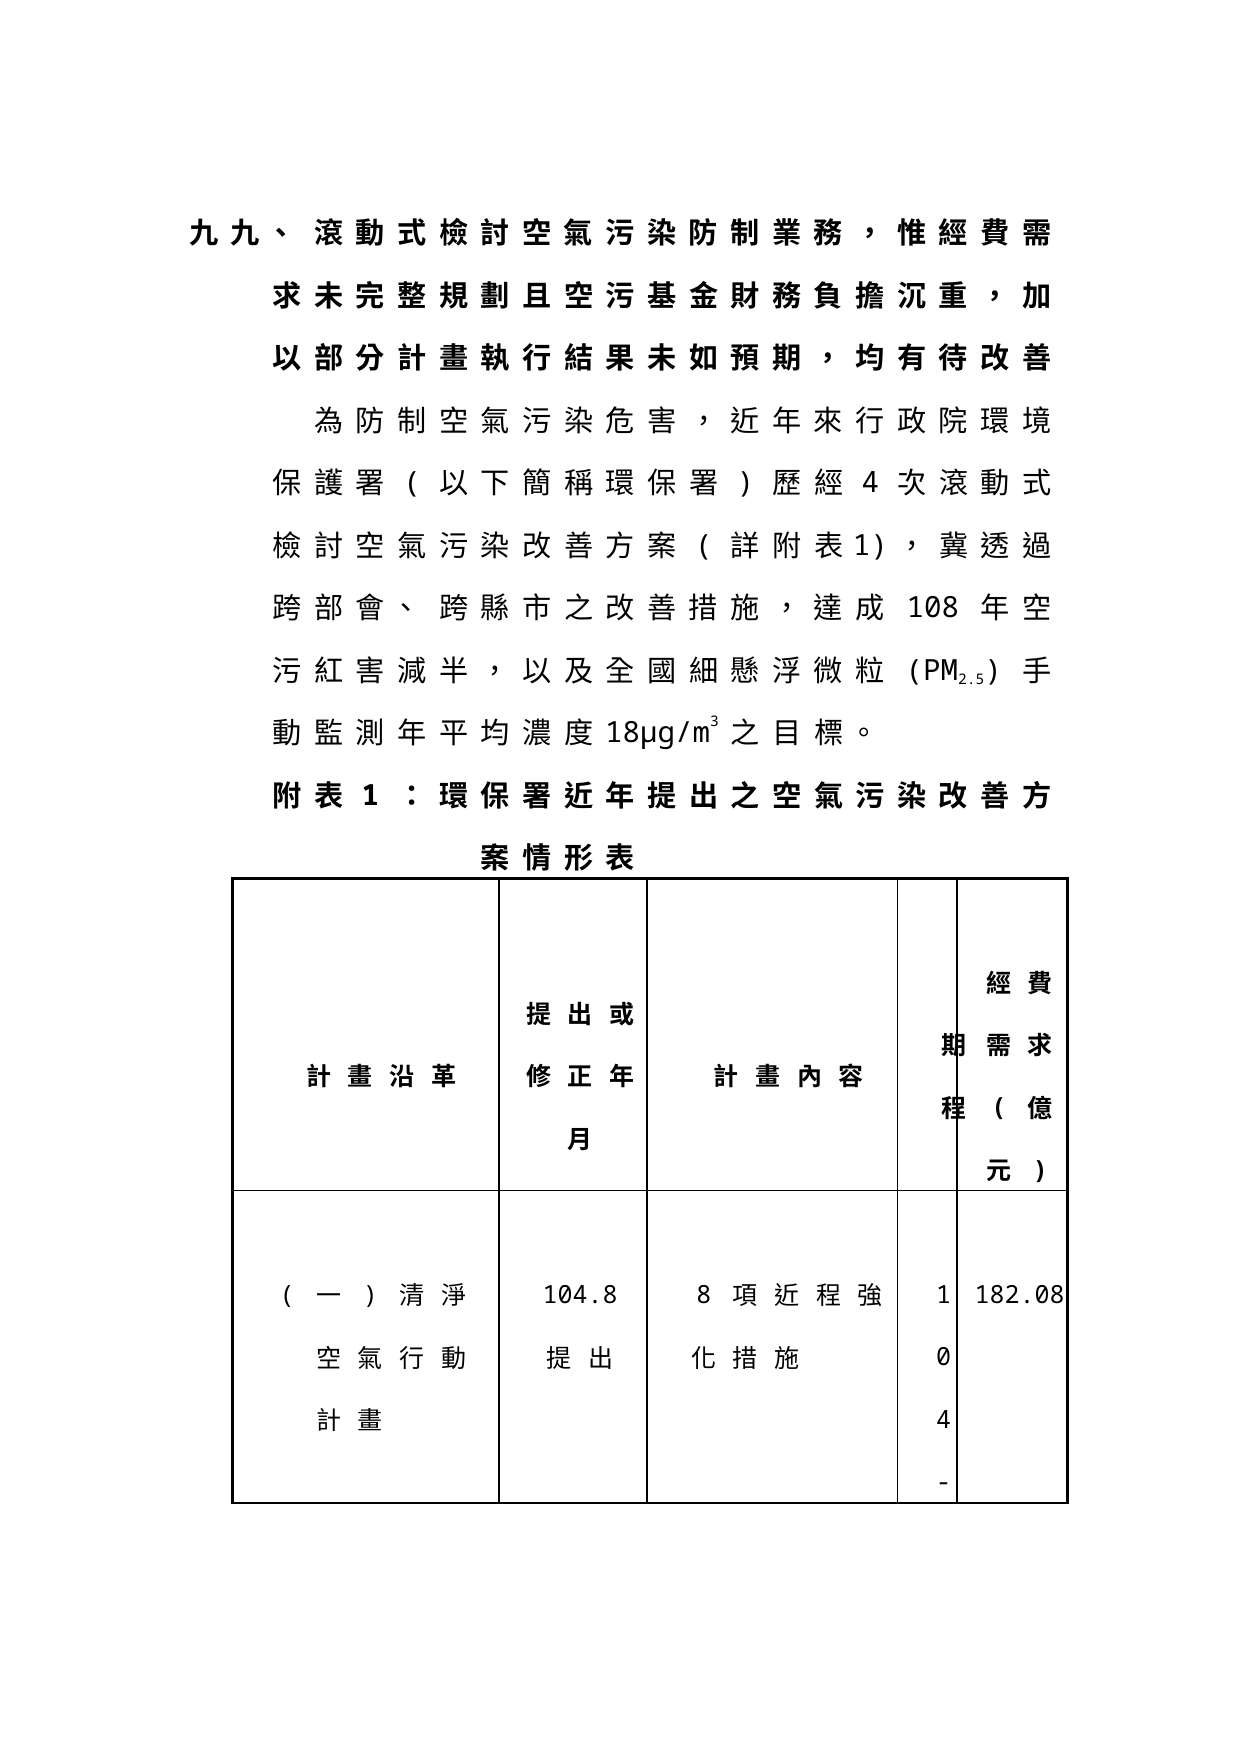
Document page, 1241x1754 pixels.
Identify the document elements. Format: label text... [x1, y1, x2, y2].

table_header 提出或修正年月 [500, 880, 646, 1189]
table_header 期程 [898, 880, 956, 1189]
text 為防制空氣污染危害，近年來行政院環境保護署(以下簡稱環保署)歷經4次滾動式檢討空氣污染改善方案(詳附表1)，冀透過跨部會、跨縣市之改善措施，達成108年空污紅害減半，以及全國細懸浮微粒(PM2.5)手動監測年平均濃度18μg/m3之目標。 [242, 377, 1058, 752]
table_cell 104- [898, 1191, 956, 1502]
table_cell 8項近程強化措施 [648, 1191, 897, 1502]
table_header 經費需求(億元) [958, 880, 1066, 1189]
table_cell 182.08 [958, 1191, 1066, 1502]
table_cell (一)清淨空氣行動計畫 [234, 1191, 498, 1502]
table_header 計畫沿革 [234, 880, 498, 1189]
text 附表1：環保署近年提出之空氣污染改善方案情形表 [232, 752, 1058, 877]
table_header 計畫內容 [648, 880, 897, 1189]
text 九九、滾動式檢討空氣污染防制業務，惟經費需求未完整規劃且空污基金財務負擔沉重，加以部分計畫執行結果未如預期，均有待改善 [183, 189, 1058, 377]
table_cell 104.8 提出 [500, 1191, 646, 1502]
